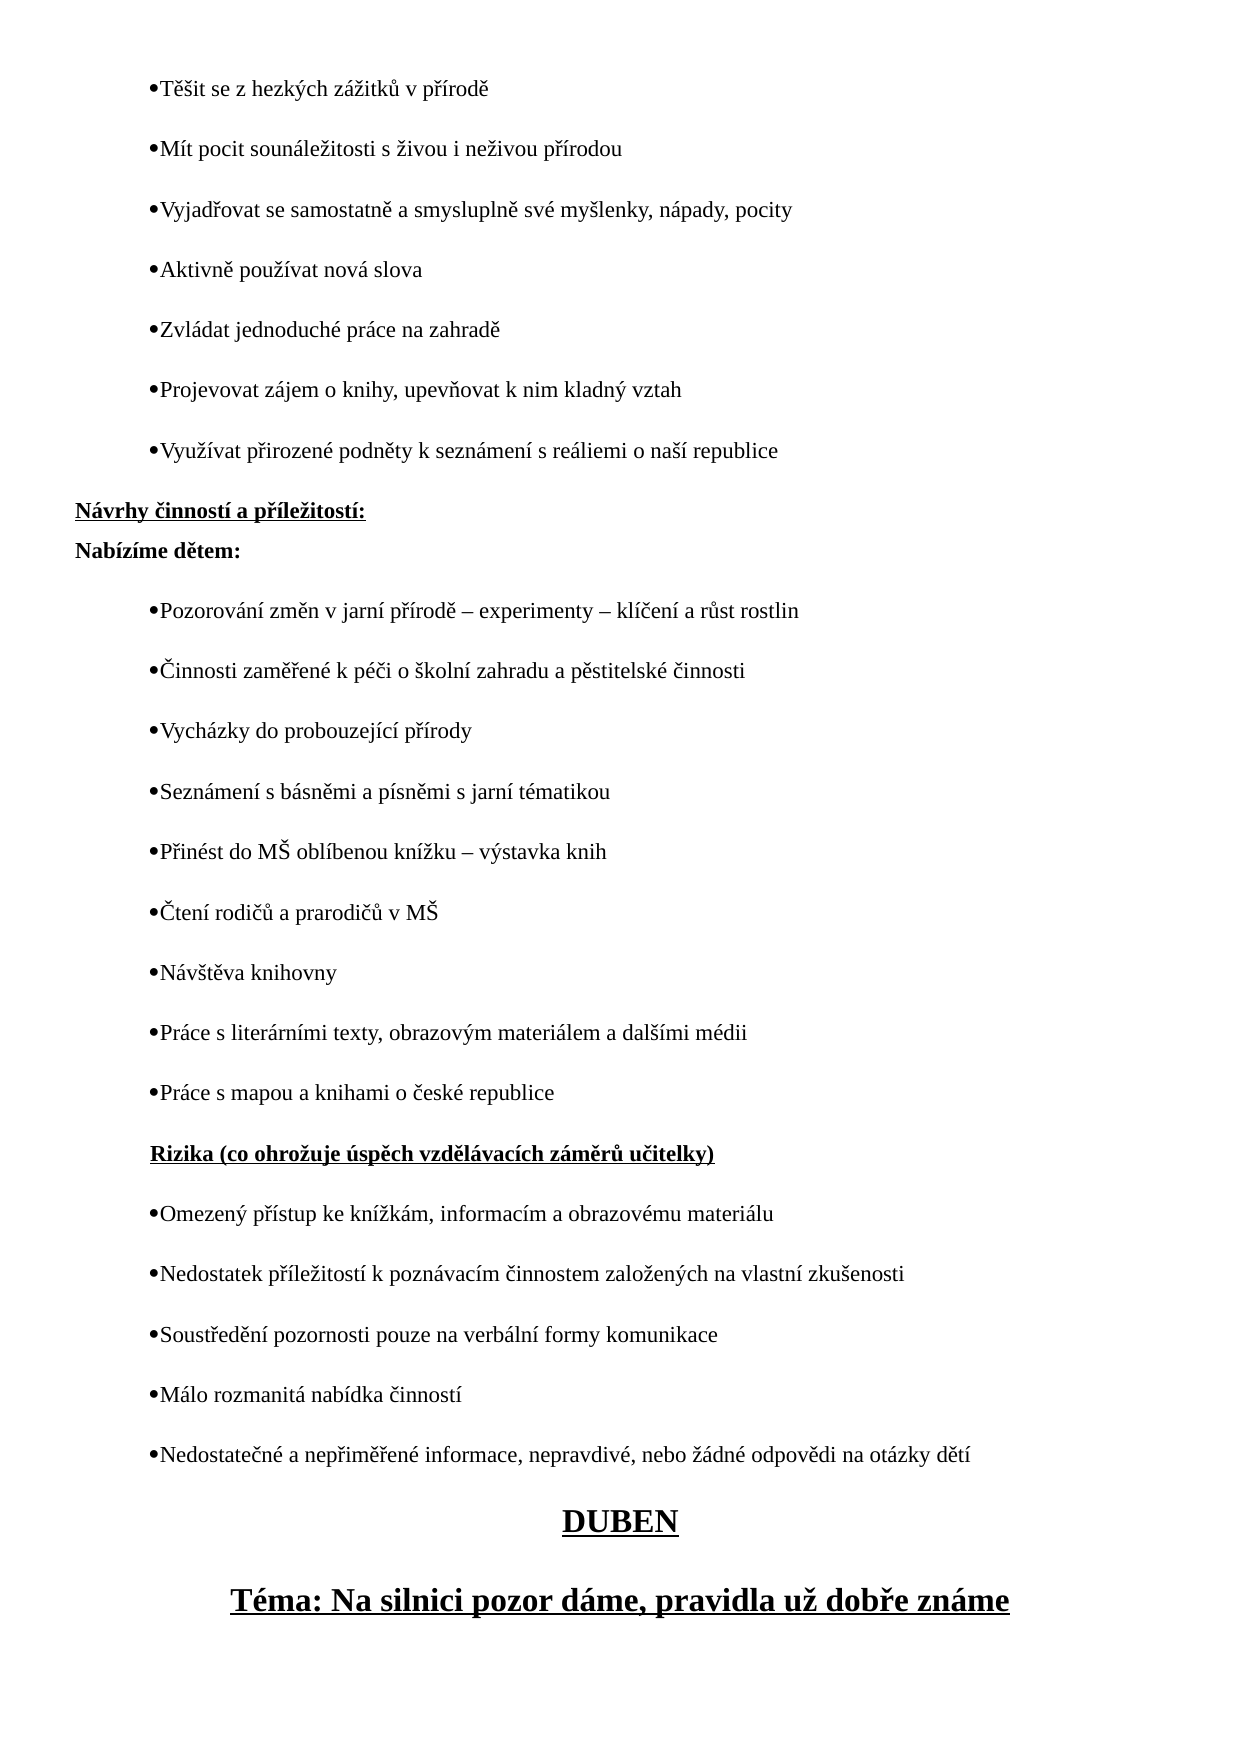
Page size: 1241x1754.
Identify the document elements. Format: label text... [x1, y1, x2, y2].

list Soustředění pozornosti pouze na verbální formy komunikace [150, 1321, 1165, 1347]
text Téma: Na silnici pozor dáme, pravidla už dobře známe [75, 1580, 1165, 1618]
text Rizika (co ohrožuje úspěch vzdělávacích záměrů učitelky) [150, 1140, 1165, 1166]
list Omezený přístup ke knížkám, informacím a obrazovému materiálu [150, 1200, 1165, 1226]
list Pozorování změn v jarní přírodě – experimenty – klíčení a růst rostlin [150, 597, 1165, 623]
list Čtení rodičů a prarodičů v MŠ [150, 898, 1165, 925]
list Seznámení s básněmi a písněmi s jarní tématikou [150, 778, 1165, 804]
list Vycházky do probouzející přírody [150, 718, 1165, 744]
list Nedostatek příležitostí k poznávacím činnostem založených na vlastní zkušenosti [150, 1260, 1165, 1287]
text DUBEN [75, 1502, 1165, 1540]
list Práce s literárními texty, obrazovým materiálem a dalšími médii [150, 1019, 1165, 1046]
list Vyjadřovat se samostatně a smysluplně své myšlenky, nápady, pocity [150, 196, 1165, 222]
list Těšit se z hezkých zážitků v přírodě [150, 75, 1165, 101]
list Činnosti zaměřené k péči o školní zahradu a pěstitelské činnosti [150, 657, 1165, 684]
list Návštěva knihovny [150, 959, 1165, 985]
list Přinést do MŠ oblíbenou knížku – výstavka knih [150, 838, 1165, 864]
list Nedostatečné a nepřiměřené informace, nepravdivé, nebo žádné odpovědi na otázky dětí [150, 1441, 1165, 1468]
list Aktivně používat nová slova [150, 256, 1165, 282]
list Využívat přirozené podněty k seznámení s reáliemi o naší republice [150, 437, 1165, 463]
list Projevovat zájem o knihy, upevňovat k nim kladný vztah [150, 377, 1165, 403]
text Návrhy činností a příležitostí: Nabízíme dětem: [75, 497, 1165, 563]
list Mít pocit sounáležitosti s živou i neživou přírodou [150, 135, 1165, 162]
list Práce s mapou a knihami o české republice [150, 1079, 1165, 1106]
list Zvládat jednoduché práce na zahradě [150, 316, 1165, 343]
list Málo rozmanitá nabídka činností [150, 1381, 1165, 1407]
